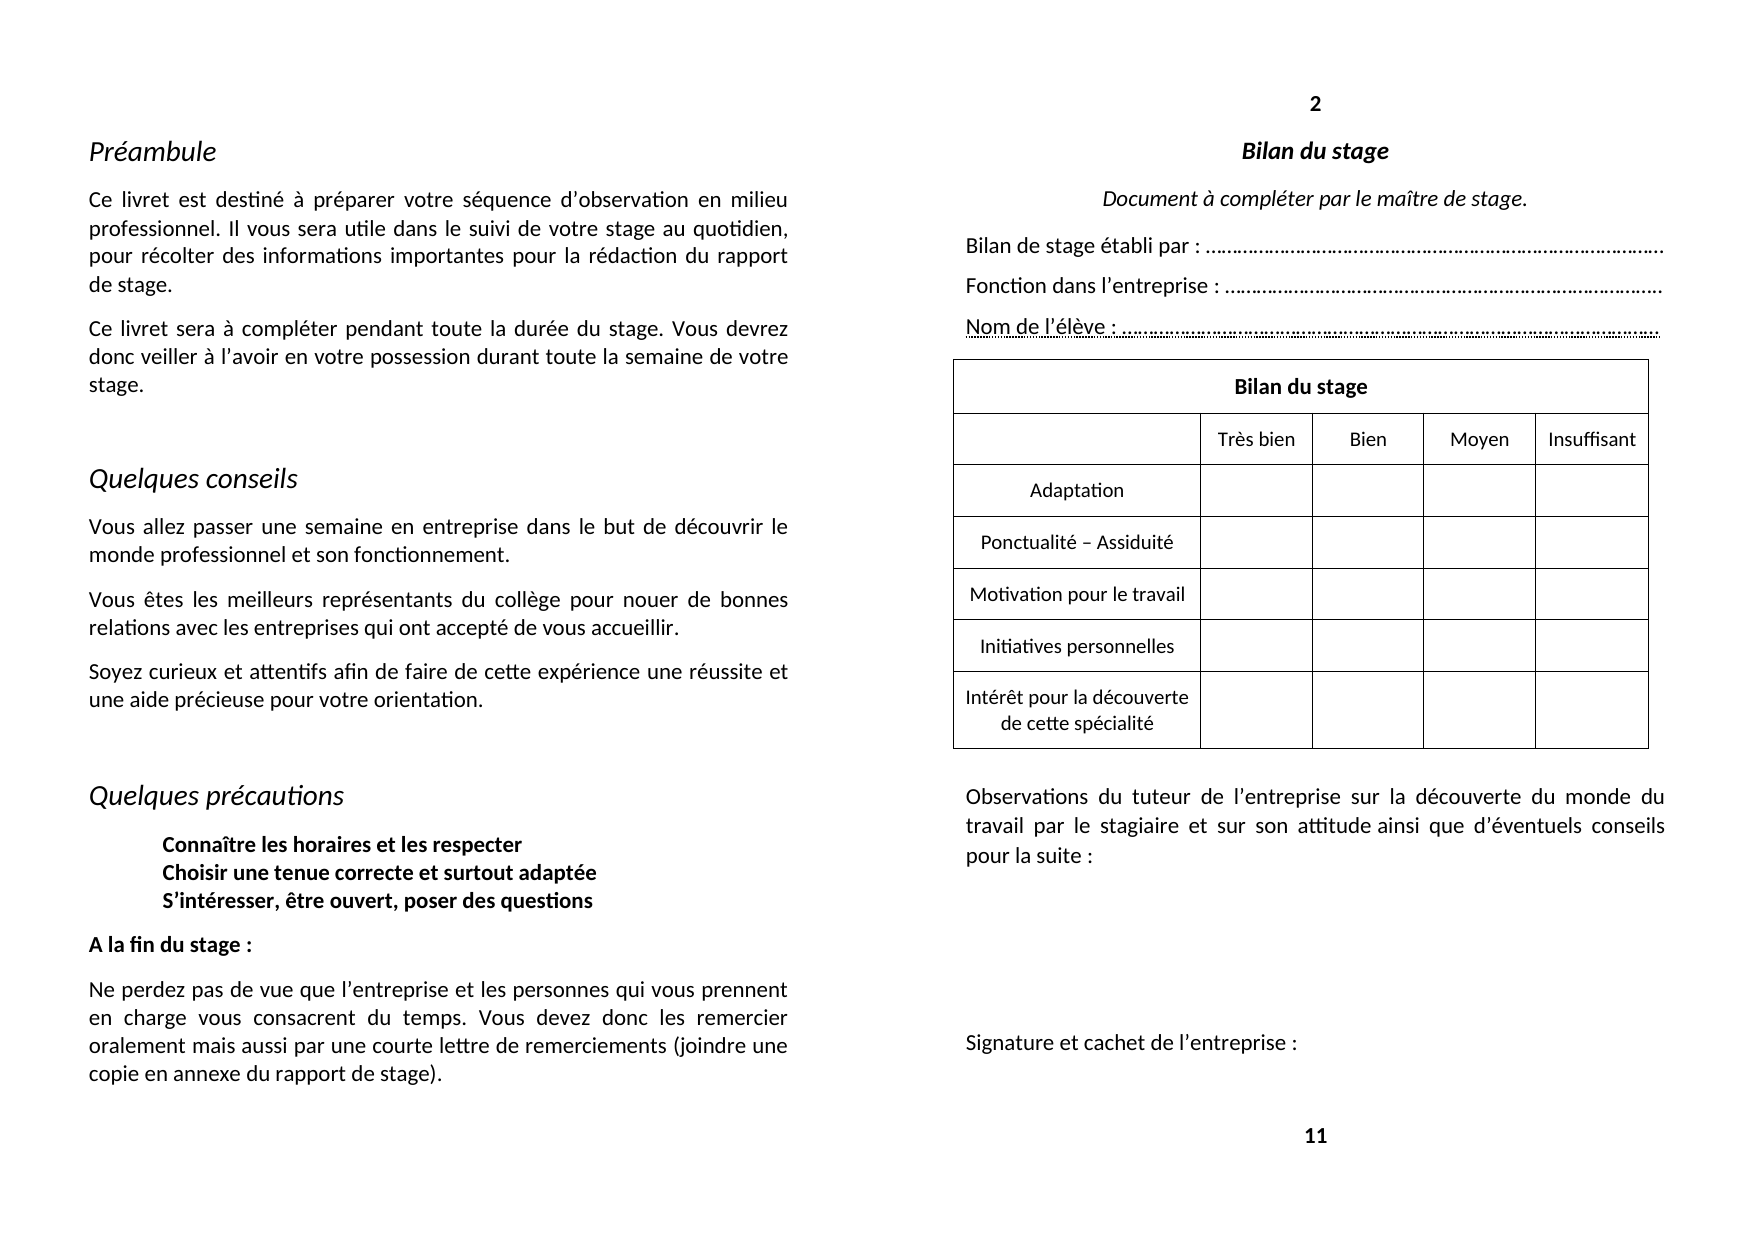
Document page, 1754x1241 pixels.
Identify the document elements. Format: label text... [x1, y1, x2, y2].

table_cell [1536, 517, 1648, 568]
table_cell [1201, 465, 1312, 516]
text Ce livret est destiné à préparer votre séquence d’observation en milieu professionnel. Il vous sera utile dans le suivi de votre stage au quotidien, pour récolter des informations importantes pour la rédaction du rapport de stage. [89, 186, 788, 298]
table_cell Moyen [1424, 414, 1535, 464]
table_cell [1201, 569, 1312, 619]
text Soyez curieux et attentifs afin de faire de cette expérience une réussite et une aide précieuse pour votre orientation. [89, 657, 788, 713]
table_cell [1424, 672, 1535, 748]
table_cell [1313, 672, 1423, 748]
text 11 [966, 1121, 1665, 1149]
text Bilan de stage établi par : …………………………………………………………………………… [966, 231, 1665, 259]
table_cell [1201, 672, 1312, 748]
table_cell [1424, 620, 1535, 671]
text Nom de l’élève : ………………………………………………………………………………………… [966, 312, 1665, 340]
text Fonction dans l’entreprise : ……………………………………………………………………….. [966, 272, 1665, 299]
table_cell [1424, 465, 1535, 516]
text Choisir une tenue correcte et surtout adaptée [89, 858, 788, 886]
text Connaître les horaires et les respecter [89, 830, 788, 858]
table_cell Ponctualité – Assiduité [954, 517, 1200, 568]
table_cell Insuffisant [1536, 414, 1648, 464]
text Vous allez passer une semaine en entreprise dans le but de découvrir le monde professionnel et son fonctionnement. [89, 512, 788, 568]
table_cell [1201, 517, 1312, 568]
table_cell Motivation pour le travail [954, 569, 1200, 619]
text Vous êtes les meilleurs représentants du collège pour nouer de bonnes relations avec les entreprises qui ont accepté de vous accueillir. [89, 585, 788, 641]
table_cell [1313, 569, 1423, 619]
table_cell Initiatives personnelles [954, 620, 1200, 671]
table_cell [1424, 517, 1535, 568]
table_cell [1536, 569, 1648, 619]
text Ce livret sera à compléter pendant toute la durée du stage. Vous devrez donc veiller à l’avoir en votre possession durant toute la semaine de votre stage. [89, 314, 788, 398]
table_cell [1313, 465, 1423, 516]
text S’intéresser, être ouvert, poser des questions [89, 886, 788, 914]
table_cell [954, 414, 1200, 464]
table_cell [1424, 569, 1535, 619]
table_cell Bien [1313, 414, 1423, 464]
table_cell Adaptation [954, 465, 1200, 516]
text Quelques précautions [89, 777, 788, 813]
table_cell [1313, 517, 1423, 568]
text Observations du tuteur de l’entreprise sur la découverte du monde du travail par le stagiaire et sur son attitude ainsi que d’éventuels conseils pour la suite : [966, 782, 1665, 869]
table_cell [1536, 672, 1648, 748]
text Document à compléter par le maître de stage. [966, 184, 1665, 212]
text Ne perdez pas de vue que l’entreprise et les personnes qui vous prennent en charge vous consacrent du temps. Vous devez donc les remercier oralement mais aussi par une courte lettre de remerciements (joindre une copie en annexe du rapport de stage). [89, 975, 788, 1087]
table_cell [1201, 620, 1312, 671]
text Quelques conseils [89, 460, 788, 495]
text Signature et cachet de l’entreprise : [966, 1028, 1665, 1056]
table_header Bilan du stage [954, 360, 1648, 413]
text Préambule [89, 133, 788, 169]
table_cell [1536, 620, 1648, 671]
table_cell [1536, 465, 1648, 516]
text A la fin du stage : [89, 930, 788, 958]
table_cell Très bien [1201, 414, 1312, 464]
text 2 [966, 89, 1665, 117]
table_cell Intérêt pour la découverte de cette spécialité [954, 672, 1200, 748]
table_cell [1313, 620, 1423, 671]
text Bilan du stage [966, 135, 1665, 166]
